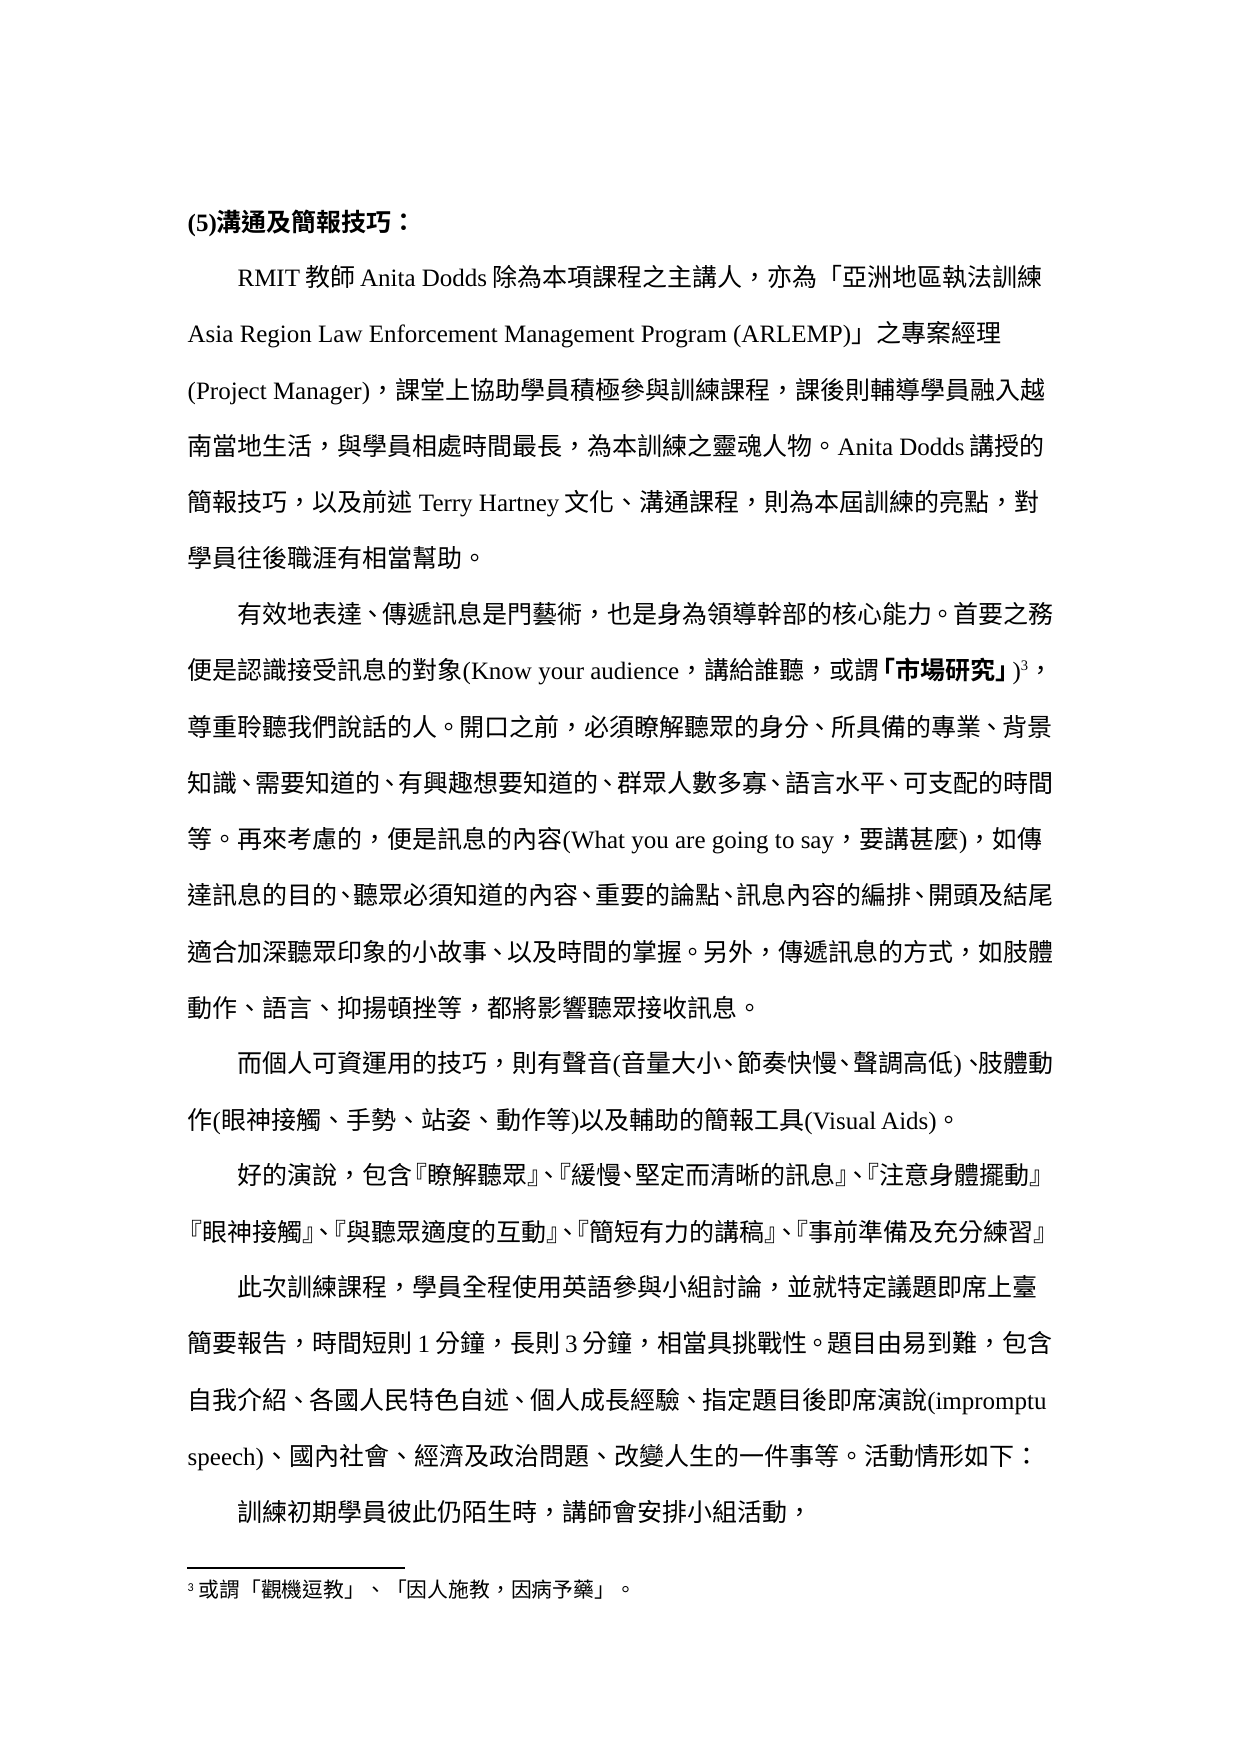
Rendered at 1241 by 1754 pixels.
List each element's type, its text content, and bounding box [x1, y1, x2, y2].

text (5)溝通及簡報技巧： [187, 201, 1053, 239]
text 而個人可資運用的技巧，則有聲音(音量大小、節奏快慢、聲調高低)、肢體動作(眼神接觸、手勢、站姿、動作等)以及輔助的簡報工具(Visual Aids)。 [187, 1043, 1053, 1137]
text 訓練初期學員彼此仍陌生時，講師會安排小組活動， [187, 1491, 1053, 1529]
text 此次訓練課程，學員全程使用英語參與小組討論，並就特定議題即席上臺簡要報告，時間短則1分鐘，長則3分鐘，相當具挑戰性。題目由易到難，包含自我介紹、各國人民特色自述、個人成長經驗、指定題目後即席演說(impromptu speech)、國內社會、經濟及政治問題、改變人生的一件事等。活動情形如下： [187, 1267, 1053, 1473]
text 好的演說，包含『瞭解聽眾』、『緩慢、堅定而清晰的訊息』、『注意身體擺動』、『眼神接觸』、『與聽眾適度的互動』、『簡短有力的講稿』、『事前準備及充分練習』。 [187, 1155, 1053, 1249]
text RMIT教師Anita Dodds除為本項課程之主講人，亦為「亞洲地區執法訓練Asia Region Law Enforcement Management Program (ARLEMP)」之專案經理(Project Manager)，課堂上協助學員積極參與訓練課程，課後則輔導學員融入越南當地生活，與學員相處時間最長，為本訓練之靈魂人物。Anita Dodds講授的簡報技巧，以及前述 Terry Hartney文化、溝通課程，則為本屆訓練的亮點，對學員往後職涯有相當幫助。 [187, 257, 1053, 576]
text 有效地表達、傳遞訊息是門藝術，也是身為領導幹部的核心能力。首要之務，便是認識接受訊息的對象(Know your audience，講給誰聽，或謂「市場研究」)，尊重聆聽我們說話的人。開口之前，必須瞭解聽眾的身分、所具備的專業、背景知識、需要知道的、有興趣想要知道的、群眾人數多寡、語言水平、可支配的時間等。再來考慮的，便是訊息的內容(What you are going to say，要講甚麼)，如傳達訊息的目的、聽眾必須知道的內容、重要的論點、訊息內容的編排、開頭及結尾、適合加深聽眾印象的小故事、以及時間的掌握。另外，傳遞訊息的方式，如肢體動作、語言、抑揚頓挫等，都將影響聽眾接收訊息。 [187, 594, 1053, 1025]
text 或謂「觀機逗教」、「因人施教，因病予藥」。 [187, 1574, 1053, 1604]
